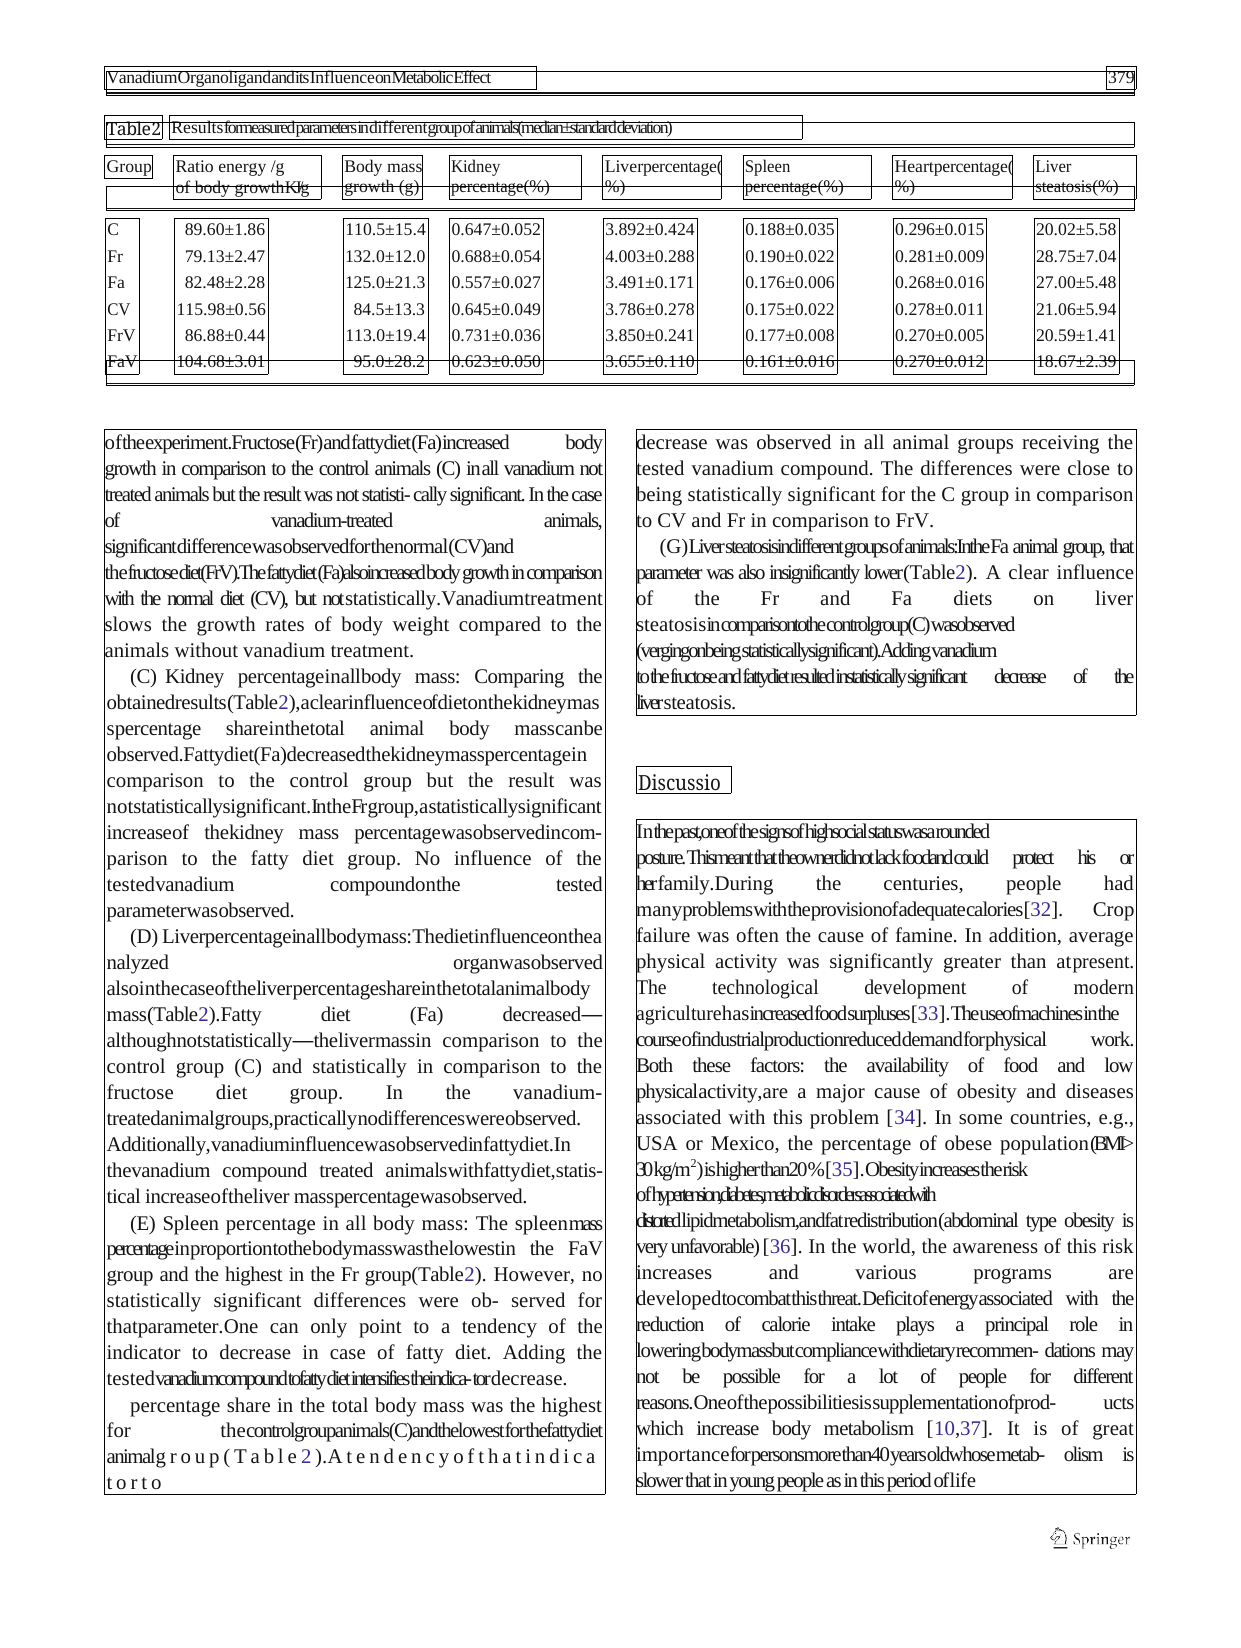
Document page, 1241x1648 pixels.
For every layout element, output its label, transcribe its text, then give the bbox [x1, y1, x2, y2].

text 0.177±0.008 [745, 325, 837, 345]
text VanadiumOrganoligandanditsInfluenceonMetabolicEffect [107, 72, 536, 87]
text 0.270±0.005 [895, 325, 986, 345]
picture [1050, 1527, 1130, 1549]
text [171, 116, 802, 122]
text 104.68±3.01 [176, 351, 268, 360]
text 104.68±3.01 [176, 361, 268, 372]
text 18.67±2.39 [1036, 361, 1119, 372]
text 4.003±0.288 [605, 246, 697, 266]
text 95.0±28.2 [353, 351, 428, 360]
text FaV [107, 361, 139, 371]
text Heartpercentage(%) [894, 156, 1012, 186]
text [106, 117, 162, 122]
text 21.06±5.94 [1036, 298, 1119, 319]
text 3.786±0.278 [605, 298, 697, 319]
text 110.5±15.4 [345, 219, 428, 239]
text Fr FaCV [107, 246, 131, 319]
text Spleen percentage(%) [744, 156, 871, 186]
text decrease was observed in all animal groups receiving the tested vanadium compound. The differences were close to being statistically significant for the C group in comparison to CV and Fr in comparison to FrV. [637, 430, 1134, 532]
list Kidney percentageinallbody mass: Comparing the obtainedresults(Table2),aclearinfluenceofdietonthekidneymasspercentage shareinthetotal animal body masscanbe observed.Fattydiet(Fa)decreasedthekidneymasspercentagein comparison to the control group but the result was notstatisticallysignificant.IntheFrgroup,astatisticallysignificant increaseof thekidney mass percentagewasobservedincom-parison to the fatty diet group. No influence of the testedvanadium compoundonthe tested parameterwasobserved. [106, 664, 603, 922]
text 0.161±0.016 [745, 361, 837, 372]
text Ratio energy /g [175, 156, 321, 176]
text 0.281±0.009 [895, 246, 986, 266]
text 113.0±19.4 [345, 325, 428, 345]
text 0.557±0.027 [451, 272, 543, 292]
text 20.02±5.58 [1036, 219, 1119, 239]
text C [107, 219, 139, 239]
text 18.67±2.39 [1036, 351, 1119, 360]
text 3.491±0.171 [605, 272, 697, 292]
text 3.655±0.110 [605, 351, 697, 360]
text Body mass growth (g) [344, 156, 422, 186]
text FaV [107, 351, 139, 360]
text 115.98±0.56 [176, 298, 268, 319]
text Group [106, 156, 152, 176]
list Spleen percentage in all body mass: The spleenmass percentageinproportiontothebodymasswasthelowestin the FaV group and the highest in the Fr group(Table2). However, no statistically significant differences were ob- served for thatparameter.One can only point to a tendency of the indicator to decrease in case of fatty diet. Adding the testedvanadiumcompoundtofattydietintensifiestheindica- tordecrease. [106, 1210, 603, 1390]
text 0.645±0.049 [451, 298, 543, 319]
text Spleen percentage(%) [747, 187, 871, 196]
text 132.0±12.0 [345, 246, 428, 266]
text 89.60±1.86 [184, 219, 268, 239]
text 84.5±13.3 [353, 298, 428, 319]
text 0.623±0.050 [451, 351, 543, 360]
text Liver steatosis(%) [1035, 187, 1134, 196]
text of body growthKJ/g [175, 176, 321, 186]
text 0.731±0.036 [451, 325, 543, 345]
text FrV [107, 325, 139, 345]
text 3.850±0.241 [605, 325, 697, 345]
text 125.0±21.3 [345, 272, 428, 292]
text Resultsformeasuredparametersindifferentgroupofanimals(median±standarddeviation) [171, 123, 802, 137]
text 0.190±0.022 [745, 246, 837, 266]
text 0.278±0.011 [895, 298, 986, 319]
text 0.270±0.012 [895, 361, 986, 372]
text 82.48±2.28 [184, 272, 268, 292]
text 0.296±0.015 [895, 219, 986, 239]
text 0.623±0.050 [451, 361, 543, 372]
text 0.270±0.012 [895, 351, 986, 360]
list Liverpercentageinallbodymass:Thedietinfluenceontheanalyzed organwasobserved alsointhecaseoftheliverpercentageshareinthetotalanimalbodymass(Table2).Fatty diet (Fa) decreased—althoughnotstatistically—thelivermassin comparison to the control group (C) and statistically in comparison to the fructose diet group. In the vanadium-treatedanimalgroups,practicallynodifferenceswereobserved. Additionally,vanadiuminfluencewasobservedinfattydiet.In thevanadium compound treated animalswithfattydiet,statis- tical increaseoftheliver masspercentagewasobserved. [106, 924, 603, 1208]
text 28.75±7.04 [1036, 246, 1119, 266]
text 0.268±0.016 [895, 272, 986, 292]
text Kidney percentage(%) [454, 187, 581, 196]
text 86.88±0.44 [184, 325, 268, 345]
list Heart percentage in all body mass: The heart mass percentage share in the total body mass was the highest for thecontrolgroupanimals(C)andthelowestforthefattydiet animalgroup(Table2).Atendencyofthatindicatorto [106, 1392, 603, 1493]
text oftheexperiment.Fructose(Fr)andfattydiet(Fa)increased body growth in comparison to the control animals (C) inall vanadium not treated animals but the result was not statisti- cally significant. In the case of vanadium-treated animals, significantdifferencewasobservedforthenormal(CV)and thefructosediet(FrV).Thefattydiet(Fa)alsoincreasedbody growth in comparison with the normal diet (CV), but notstatistically.Vanadiumtreatment slows the growth rates of body weight compared to the animals without vanadium treatment. [105, 430, 603, 662]
text Heartpercentage(%) [894, 187, 1012, 196]
text 20.59±1.41 [1036, 325, 1119, 345]
text of body growthKJ/g [175, 187, 321, 197]
text 0.161±0.016 [745, 351, 837, 360]
text 0.176±0.006 [745, 272, 837, 292]
text 27.00±5.48 [1036, 272, 1119, 292]
text (G)Liversteatosisindifferentgroupsofanimals:IntheFa animal group, that parameter was also insignificantly lower(Table2). A clear influence of the Fr and Fa diets on liver steatosisincomparisontothecontrolgroup(C)wasobserved (vergingonbeingstatisticallysignificant).Addingvanadium tothefructoseandfattydietresultedinstatisticallysignificant decrease of the liversteatosis. [637, 534, 1134, 714]
text 95.0±28.2 [353, 361, 428, 372]
text 0.175±0.022 [745, 298, 837, 319]
text [106, 67, 536, 71]
text Liverpercentage(%) [604, 187, 721, 196]
text 3.892±0.424 [605, 219, 697, 239]
text Table2 [107, 123, 162, 139]
text Inthepast,oneofthesignsofhighsocialstatuswasarounded posture.Thismeantthattheownerdidnotlackfoodandcould protect his or herfamily.During the centuries, people had manyproblemswiththeprovisionofadequatecalories[32]. Crop failure was often the cause of famine. In addition, average physical activity was significantly greater than atpresent. The technological development of modern agriculturehasincreasedfoodsurpluses[33].Theuseofmachinesinthe courseofindustrialproductionreduceddemandforphysical work. Both these factors: the availability of food and low physicalactivity,are a major cause of obesity and diseases associated with this problem [34]. In some countries, e.g., USA or Mexico, the percentage of obese population(BMI> 30kg/m2)ishigherthan20%[35].Obesityincreasestherisk ofhypertension,diabetes,metabolicdisordersassociatedwith distortedlipidmetabolism,andfatredistribution(abdominal type obesity is very unfavorable) [36]. In the world, the awareness of this risk increases and various programs are developedtocombatthisthreat.Deficitofenergyassociated with the reduction of calorie intake plays a principal role in loweringbodymassbutcompliancewithdietaryrecommen- dations may not be possible for a lot of people for different reasons.Oneofthepossibilitiesissupplementationofprod- ucts which increase body metabolism [10,37]. It is of great importanceforpersonsmorethan40yearsoldwhosemetab- olism is slower that in young people as in this period oflife [637, 820, 1134, 1492]
text Liver steatosis(%) [1035, 156, 1135, 186]
text Liverpercentage(%) [604, 156, 721, 186]
text Discussion [638, 768, 731, 793]
text 0.647±0.052 [451, 219, 543, 239]
text 3.655±0.110 [605, 361, 697, 372]
text 79.13±2.47 [184, 246, 268, 266]
text Body mass growth (g) [344, 187, 422, 196]
text 0.688±0.054 [451, 246, 543, 266]
text Kidney percentage(%) [451, 156, 581, 186]
text 379 [1108, 67, 1136, 87]
text 0.188±0.035 [745, 219, 837, 239]
